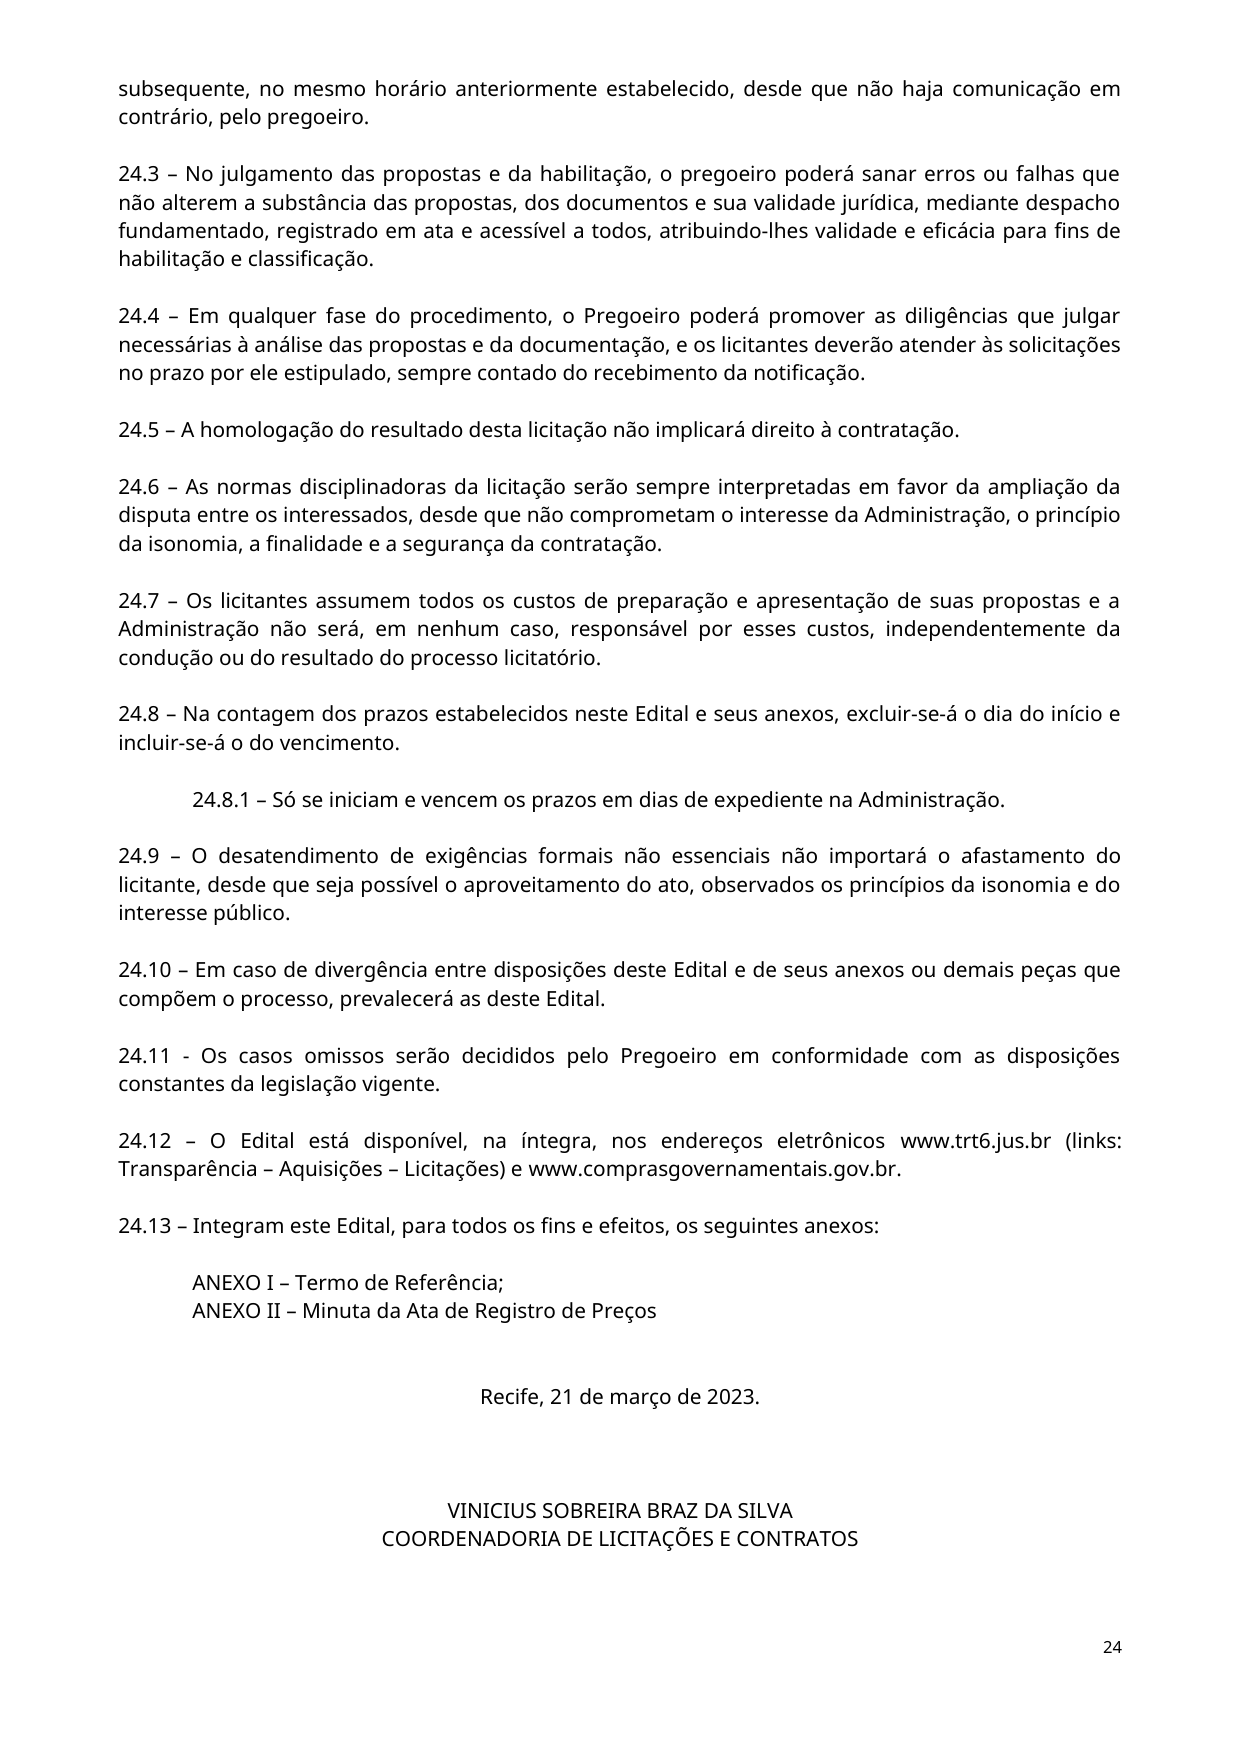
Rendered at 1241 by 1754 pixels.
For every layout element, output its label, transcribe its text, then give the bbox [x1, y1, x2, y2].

text 24.4 – Em qualquer fase do procedimento, o Pregoeiro poderá promover as diligências que julgar necessárias à análise das propostas e da documentação, e os licitantes deverão atender às solicitações no prazo por ele estipulado, sempre contado do recebimento da notificação. [118, 301, 1122, 387]
text COORDENADORIA DE LICITAÇÕES E CONTRATOS [118, 1524, 1122, 1553]
text 24.12 – O Edital está disponível, na íntegra, nos endereços eletrônicos www.trt6.jus.br (links: Transparência – Aquisições – Licitações) e www.comprasgovernamentais.gov.br. [118, 1126, 1122, 1183]
text ANEXO II – Minuta da Ata de Registro de Preços [192, 1297, 1122, 1325]
text 24.6 – As normas disciplinadoras da licitação serão sempre interpretadas em favor da ampliação da disputa entre os interessados, desde que não comprometam o interesse da Administração, o princípio da isonomia, a finalidade e a segurança da contratação. [118, 472, 1122, 557]
text 24.8.1 – Só se iniciam e vencem os prazos em dias de expediente na Administração. [192, 785, 1122, 813]
text 24.13 – Integram este Edital, para todos os fins e efeitos, os seguintes anexos: [118, 1211, 1122, 1240]
text 24.9 – O desatendimento de exigências formais não essenciais não importará o afastamento do licitante, desde que seja possível o aproveitamento do ato, observados os princípios da isonomia e do interesse público. [118, 842, 1122, 927]
text 24.7 – Os licitantes assumem todos os custos de preparação e apresentação de suas propostas e a Administração não será, em nenhum caso, responsável por esses custos, independentemente da condução ou do resultado do processo licitatório. [118, 586, 1122, 671]
text ANEXO I – Termo de Referência; [192, 1268, 1122, 1297]
text 24.10 – Em caso de divergência entre disposições deste Edital e de seus anexos ou demais peças que compõem o processo, prevalecerá as deste Edital. [118, 955, 1122, 1012]
text 24.8 – Na contagem dos prazos estabelecidos neste Edital e seus anexos, excluir-se-á o dia do início e incluir-se-á o do vencimento. [118, 699, 1122, 756]
text 24.3 – No julgamento das propostas e da habilitação, o pregoeiro poderá sanar erros ou falhas que não alterem a substância das propostas, dos documentos e sua validade jurídica, mediante despacho fundamentado, registrado em ata e acessível a todos, atribuindo-lhes validade e eficácia para fins de habilitação e classificação. [118, 159, 1122, 273]
text subsequente, no mesmo horário anteriormente estabelecido, desde que não haja comunicação em contrário, pelo pregoeiro. [118, 74, 1122, 131]
text VINICIUS SOBREIRA BRAZ DA SILVA [118, 1496, 1122, 1524]
text 24.5 – A homologação do resultado desta licitação não implicará direito à contratação. [118, 415, 1122, 443]
text Recife, 21 de março de 2023. [118, 1382, 1122, 1410]
text 24.11 - Os casos omissos serão decididos pelo Pregoeiro em conformidade com as disposições constantes da legislação vigente. [118, 1041, 1122, 1098]
